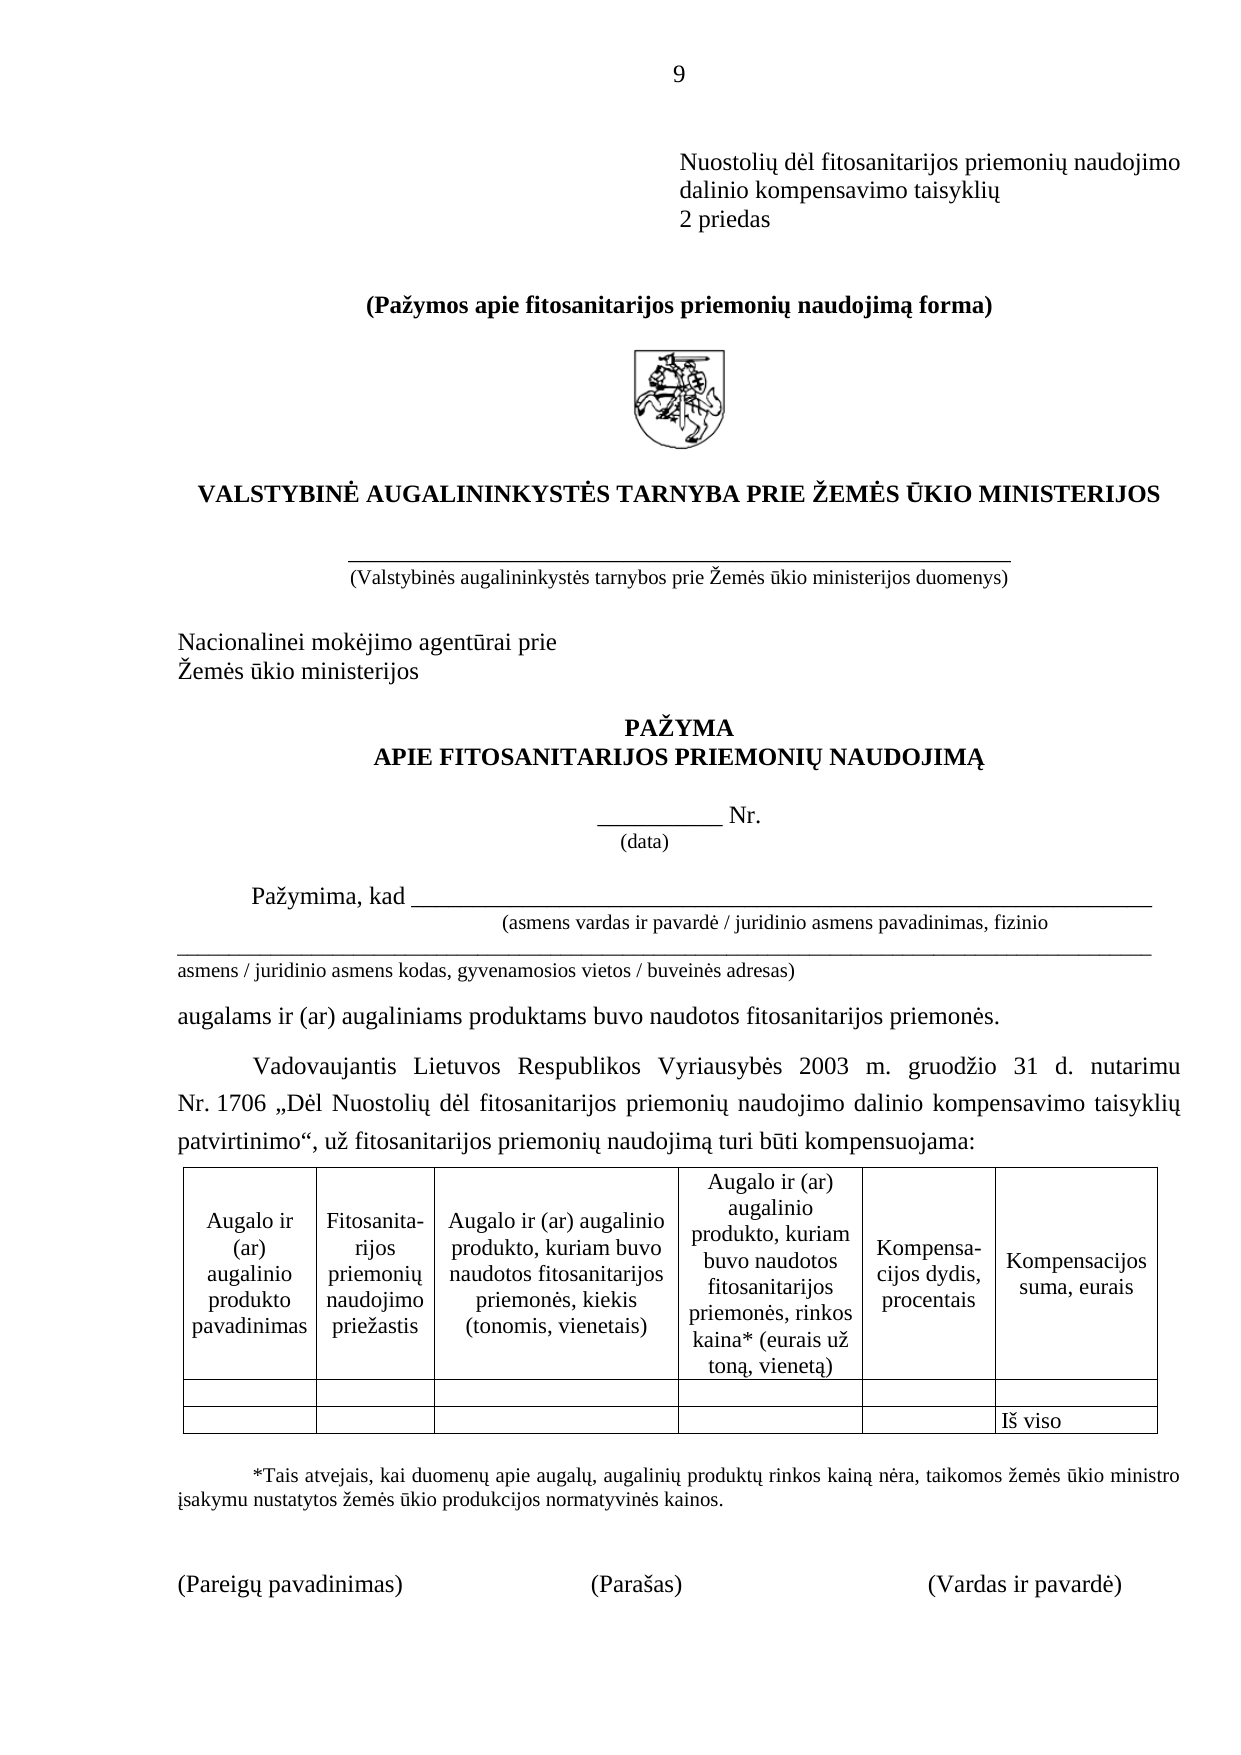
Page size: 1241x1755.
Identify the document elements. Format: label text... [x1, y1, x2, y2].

text Vadovaujantis Lietuvos Respublikos Vyriausybės 2003 m. gruodžio 31 d. nutarimu Nr. 1706 „Dėl Nuostolių dėl fitosanitarijos priemonių naudojimo dalinio kompensavimo taisyklių patvirtinimo“, už fitosanitarijos priemonių naudojimą turi būti kompensuojama: [177, 1042, 1181, 1155]
text (data) [177, 828, 1181, 853]
table_cell [863, 1407, 995, 1433]
text APIE FITOSANITARIJOS PRIEMONIŲ NAUDOJIMĄ [177, 742, 1181, 771]
text PAŽYMA [177, 713, 1181, 742]
text _____________________________________________________ [177, 536, 1181, 565]
text VALSTYBINĖ AUGALININKYSTĖS TARNYBA PRIE ŽEMĖS ŪKIO MINISTERIJOS [177, 479, 1181, 507]
table_cell [317, 1380, 434, 1406]
text Nacionalinei mokėjimo agentūrai prie [177, 627, 1181, 656]
table_cell [679, 1407, 862, 1433]
table_header Fitosanita-rijos priemonių naudojimo priežastis [317, 1168, 434, 1378]
table_cell [435, 1407, 678, 1433]
text (Pareigų pavadinimas) (Parašas) (Vardas ir pavardė) [177, 1569, 1181, 1597]
text *Tais atvejais, kai duomenų apie augalų, augalinių produktų rinkos kainą nėra, taikomos žemės ūkio ministro įsakymu nustatytos žemės ūkio produkcijos normatyvinės kainos. [177, 1463, 1181, 1511]
table_header Augalo ir (ar) augalinio produkto, kuriam buvo naudotos fitosanitarijos priemonės, kiekis (tonomis, vienetais) [435, 1168, 678, 1378]
table_cell [317, 1407, 434, 1433]
text Nuostolių dėl fitosanitarijos priemonių naudojimo dalinio kompensavimo taisyklių 2 priedas [679, 147, 1181, 233]
table_cell Iš viso [996, 1407, 1157, 1433]
text (Valstybinės augalininkystės tarnybos prie Žemės ūkio ministerijos duomenys) [177, 565, 1181, 589]
table_cell [996, 1380, 1157, 1406]
text (Pažymos apie fitosanitarijos priemonių naudojimą forma) [177, 291, 1181, 319]
table_cell [435, 1380, 678, 1406]
table_header Kompensa-cijos dydis, procentais [863, 1168, 995, 1378]
text Pažymima, kad [177, 881, 1181, 910]
table_header Augalo ir (ar) augalinio produkto, kuriam buvo naudotos fitosanitarijos priemonės, rinkos kaina* (eurais už toną, vienetą) [679, 1168, 862, 1378]
text augalams ir (ar) augaliniams produktams buvo naudotos fitosanitarijos priemonės. [177, 1001, 1181, 1030]
text (asmens vardas ir pavardė / juridinio asmens pavadinimas, fizinio [177, 910, 1181, 934]
table_cell [863, 1380, 995, 1406]
table_cell [184, 1407, 316, 1433]
text __________ Nr. [177, 800, 1181, 828]
text Žemės ūkio ministerijos [177, 656, 1181, 685]
table_header Kompensacijos suma, eurais [996, 1168, 1157, 1378]
text asmens / juridinio asmens kodas, gyvenamosios vietos / buveinės adresas) [177, 958, 1181, 982]
table_cell [679, 1380, 862, 1406]
table_header Augalo ir (ar) augalinio produkto pavadinimas [184, 1168, 316, 1378]
table_cell [184, 1380, 316, 1406]
